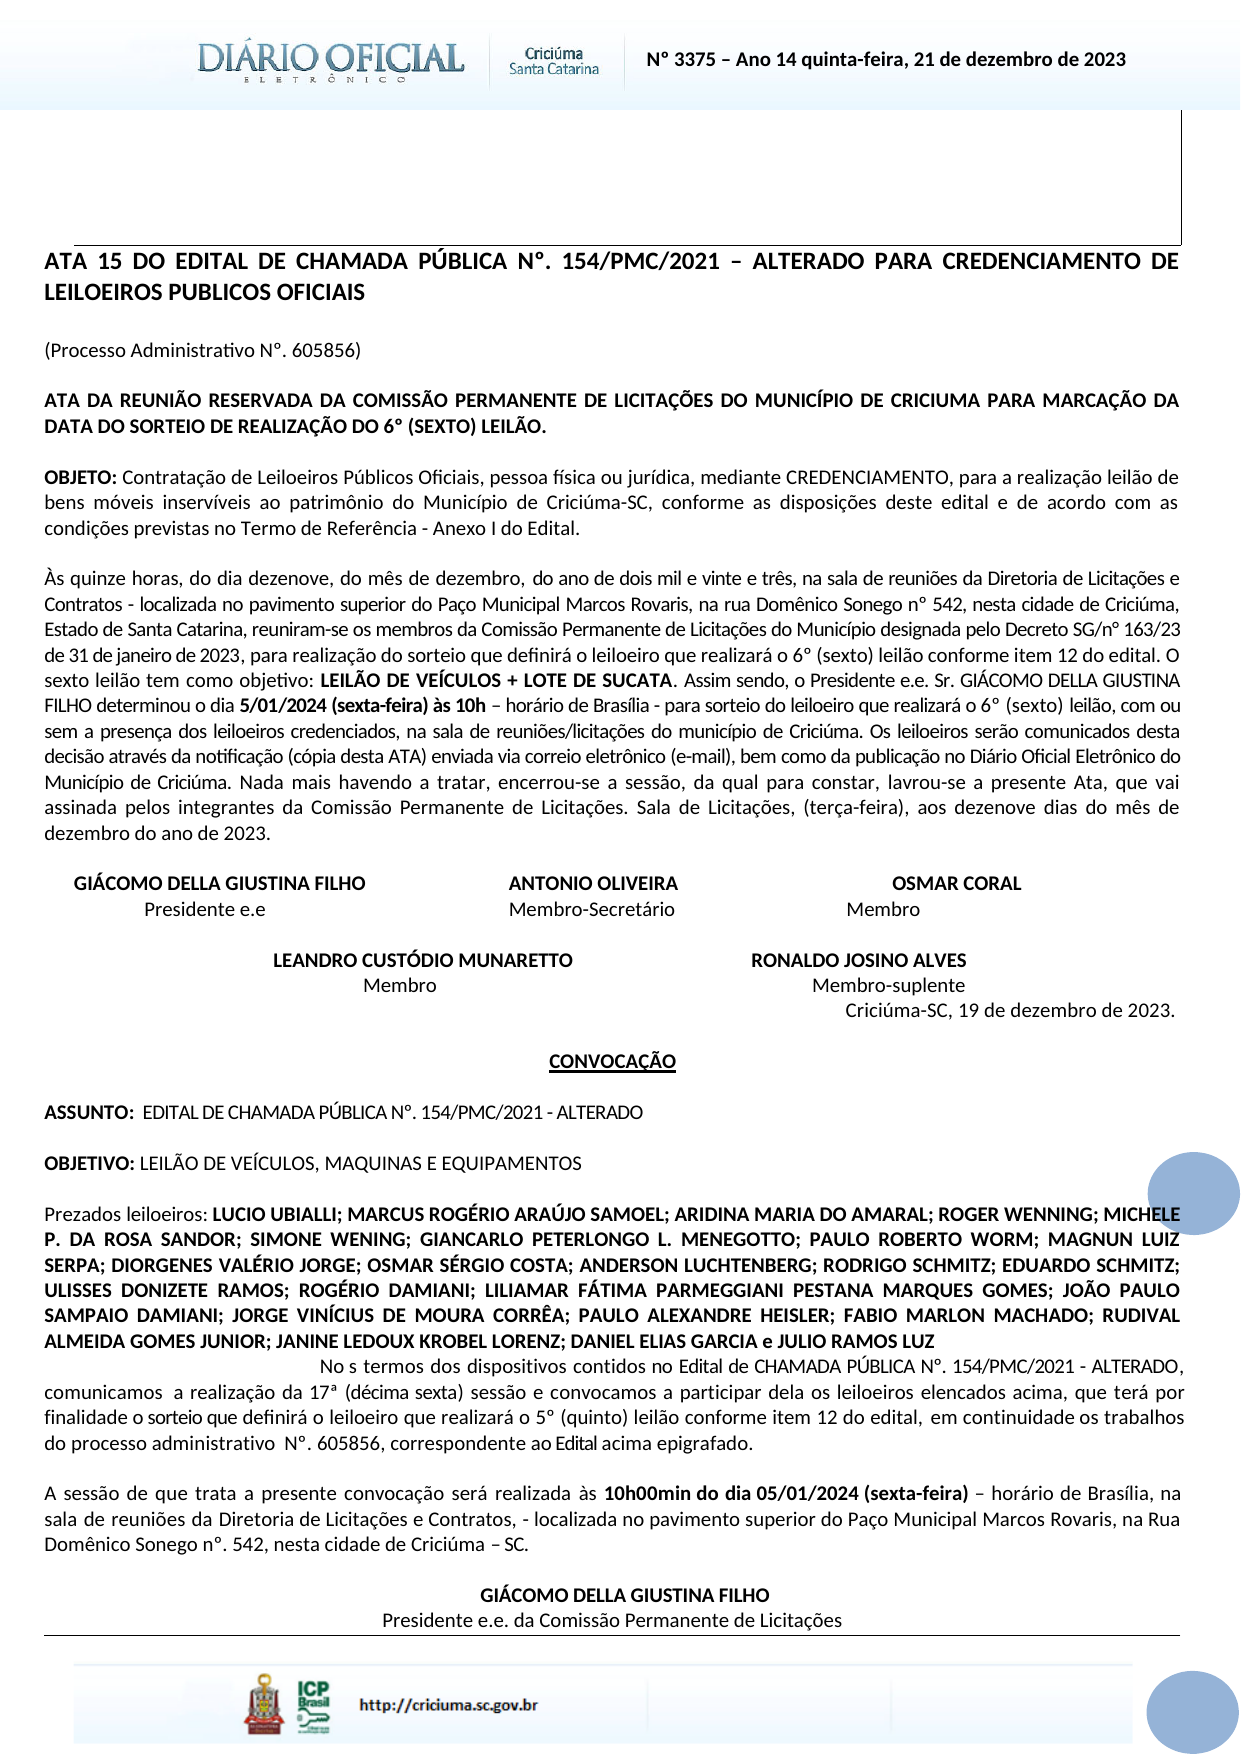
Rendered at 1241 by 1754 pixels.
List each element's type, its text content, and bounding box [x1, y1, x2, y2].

text GIÁCOMO DELLA GIUSTINA FILHO [74, 1582, 1181, 1608]
text (Processo Administrativo Nº. 605856) [44, 337, 1183, 362]
text Presidente e.e Membro-Secretário Membro [74, 896, 1181, 921]
text ATA DA REUNIÃO RESERVADA DA COMISSÃO PERMANENTE DE LICITAÇÕES DO MUNICÍPIO DE CRICIUMA PARA MARCAÇÃO DA DATA DO SORTEIO DE REALIZAÇÃO DO 6º (SEXTO) LEILÃO. [44, 388, 1181, 438]
text CONVOCAÇÃO [44, 1048, 1181, 1074]
text OBJETO: Contratação de Leiloeiros Públicos Oficiais, pessoa física ou jurídica, mediante CREDENCIAMENTO, para a realização leilão de bens móveis inservíveis ao patrimônio do Município de Criciúma-SC, conforme as disposições deste edital e de acordo com as condições previstas no Termo de Referência - Anexo I do Edital. [44, 464, 1181, 540]
text ASSUNTO: EDITAL DE CHAMADA PÚBLICA Nº. 154/PMC/2021 - ALTERADO [44, 1099, 1184, 1125]
text GIÁCOMO DELLA GIUSTINA FILHO ANTONIO OLIVEIRA OSMAR CORAL [74, 871, 1181, 896]
text Presidente e.e. da Comissão Permanente de Licitações [44, 1608, 1180, 1635]
text Às quinze horas, do dia dezenove, do mês de dezembro, do ano de dois mil e vinte e três, na sala de reuniões da Diretoria de Licitações e Contratos - localizada no pavimento superior do Paço Municipal Marcos Rovaris, na rua Domênico Sonego nº 542, nesta cidade de Criciúma, Estado de Santa Catarina, reuniram-se os membros da Comissão Permanente de Licitações do Município designada pelo Decreto SG/n° 163/23 de 31 de janeiro de 2023, para realização do sorteio que definirá o leiloeiro que realizará o 6º (sexto) leilão conforme item 12 do edital. O sexto leilão tem como objetivo: LEILÃO DE VEÍCULOS + LOTE DE SUCATA. Assim sendo, o Presidente e.e. Sr. GIÁCOMO DELLA GIUSTINA FILHO determinou o dia 5/01/2024 (sexta-feira) às 10h – horário de Brasília - para sorteio do leiloeiro que realizará o 6º (sexto) leilão, com ou sem a presença dos leiloeiros credenciados, na sala de reuniões/licitações do município de Criciúma. Os leiloeiros serão comunicados desta decisão através da notificação (cópia desta ATA) enviada via correio eletrônico (e-mail), bem como da publicação no Diário Oficial Eletrônico do Município de Criciúma. Nada mais havendo a tratar, encerrou-se a sessão, da qual para constar, lavrou-se a presente Ata, que vai assinada pelos integrantes da Comissão Permanente de Licitações. Sala de Licitações, (terça-feira), aos dezenove dias do mês de dezembro do ano de 2023. [44, 566, 1181, 845]
text A sessão de que trata a presente convocação será realizada às 10h00min do dia 05/01/2024 (sexta-feira) – horário de Brasília, na sala de reuniões da Diretoria de Licitações e Contratos, - localizada no pavimento superior do Paço Municipal Marcos Rovaris, na Rua Domênico Sonego nº. 542, nesta cidade de Criciúma – SC. [44, 1481, 1182, 1557]
text LEANDRO CUSTÓDIO MUNARETTO RONALDO JOSINO ALVES Membro Membro-suplente [147, 947, 1181, 998]
text Prezados leiloeiros: LUCIO UBIALLI; MARCUS ROGÉRIO ARAÚJO SAMOEL; ARIDINA MARIA DO AMARAL; ROGER WENNING; MICHELE P. DA ROSA SANDOR; SIMONE WENING; GIANCARLO PETERLONGO L. MENEGOTTO; PAULO ROBERTO WORM; MAGNUN LUIZ SERPA; DIORGENES VALÉRIO JORGE; OSMAR SÉRGIO COSTA; ANDERSON LUCHTENBERG; RODRIGO SCHMITZ; EDUARDO SCHMITZ; ULISSES DONIZETE RAMOS; ROGÉRIO DAMIANI; LILIAMAR FÁTIMA PARMEGGIANI PESTANA MARQUES GOMES; JOÃO PAULO SAMPAIO DAMIANI; JORGE VINÍCIUS DE MOURA CORRÊA; PAULO ALEXANDRE HEISLER; FABIO MARLON MACHADO; RUDIVAL ALMEIDA GOMES JUNIOR; JANINE LEDOUX KROBEL LORENZ; DANIEL ELIAS GARCIA e JULIO RAMOS LUZ [44, 1201, 1181, 1353]
text ATA 15 DO EDITAL DE CHAMADA PÚBLICA Nº. 154/PMC/2021 – ALTERADO PARA CREDENCIAMENTO DE LEILOEIROS PUBLICOS OFICIAIS [44, 245, 1181, 306]
text OBJETIVO: LEILÃO DE VEÍCULOS, MAQUINAS E EQUIPAMENTOS [44, 1150, 1181, 1176]
text Nos termos dos dispositivos contidos no Edital de CHAMADA PÚBLICA Nº. 154/PMC/2021 - ALTERADO, comunicamos a realização da 17ª (décima sexta) sessão e convocamos a participar dela os leiloeiros elencados acima, que terá por finalidade o sorteio que definirá o leiloeiro que realizará o 5º (quinto) leilão conforme item 12 do edital, em continuidade os trabalhos do processo administrativo Nº. 605856, correspondente ao Edital acima epigrafado. [44, 1353, 1184, 1455]
text Criciúma-SC, 19 de dezembro de 2023. [812, 998, 1181, 1023]
